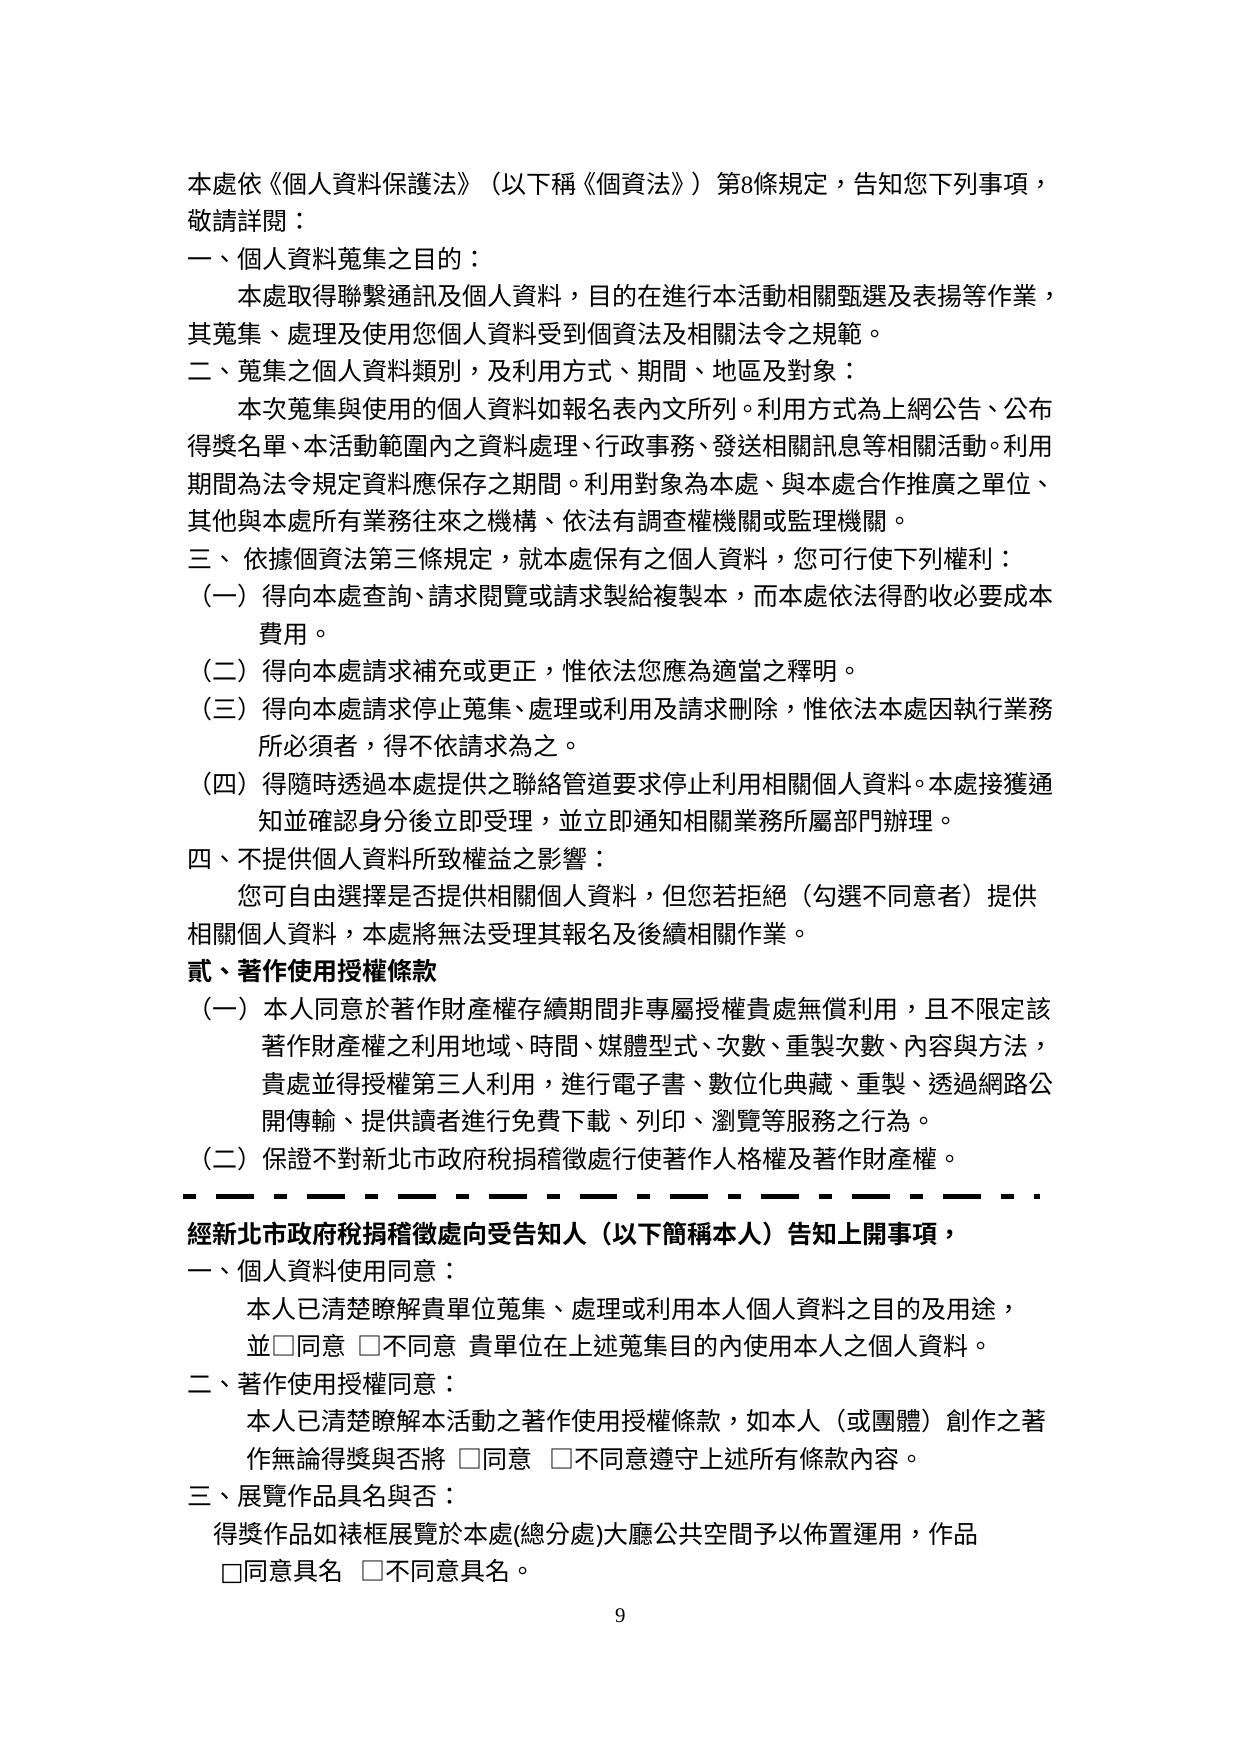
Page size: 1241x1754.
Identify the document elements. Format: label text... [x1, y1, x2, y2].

text 得獎作品如裱框展覽於本處(總分處)大廳公共空間予以佈置運用，作品 [187, 1513, 1053, 1551]
text （二）得向本處請求補充或更正，惟依法您應為適當之釋明。 [187, 651, 1053, 688]
text （三）得向本處請求停止蒐集、處理或利用及請求刪除，惟依法本處因執行業務所必須者，得不依請求為之。 [187, 688, 1053, 763]
text （一）得向本處查詢、請求閱覽或請求製給複製本，而本處依法得酌收必要成本費用。 [187, 576, 1053, 651]
text □同意具名 □不同意具名。 [187, 1551, 1053, 1588]
text 本人已清楚瞭解貴單位蒐集、處理或利用本人個人資料之目的及用途， [187, 1288, 1053, 1326]
text 本人已清楚瞭解本活動之著作使用授權條款，如本人（或團體）創作之著作無論得獎與否將 □同意 □不同意遵守上述所有條款內容。 [246, 1401, 1053, 1476]
text （二）保證不對新北市政府稅捐稽徵處行使著作人格權及著作財產權。 [187, 1138, 1053, 1176]
text 一、個人資料使用同意： [187, 1251, 1053, 1288]
text 並□同意 □不同意 貴單位在上述蒐集目的內使用本人之個人資料。 [187, 1326, 1053, 1363]
text 本處依《個人資料保護法》（以下稱《個資法》）第8條規定，告知您下列事項，敬請詳閱： [187, 163, 1053, 238]
text （四）得隨時透過本處提供之聯絡管道要求停止利用相關個人資料。本處接獲通知並確認身分後立即受理，並立即通知相關業務所屬部門辦理。 [187, 763, 1053, 838]
text 三、展覽作品具名與否： [187, 1476, 1053, 1513]
text 二、蒐集之個人資料類別，及利用方式、期間、地區及對象： [187, 351, 1053, 388]
text 本次蒐集與使用的個人資料如報名表內文所列。利用方式為上網公告、公布得獎名單、本活動範圍內之資料處理、行政事務、發送相關訊息等相關活動。利用期間為法令規定資料應保存之期間。利用對象為本處、與本處合作推廣之單位、其他與本處所有業務往來之機構、依法有調查權機關或監理機關。 [187, 388, 1053, 538]
text 三、 依據個資法第三條規定，就本處保有之個人資料，您可行使下列權利： [187, 538, 1053, 576]
text 貳、著作使用授權條款 [187, 951, 1053, 988]
text 四、不提供個人資料所致權益之影響： [187, 838, 1053, 876]
text 二、著作使用授權同意： [187, 1363, 1053, 1401]
text 本處取得聯繫通訊及個人資料，目的在進行本活動相關甄選及表揚等作業，其蒐集、處理及使用您個人資料受到個資法及相關法令之規範。 [187, 276, 1053, 351]
text （一）本人同意於著作財產權存續期間非專屬授權貴處無償利用，且不限定該著作財產權之利用地域、時間、媒體型式、次數、重製次數、內容與方法，貴處並得授權第三人利用，進行電子書、數位化典藏、重製、透過網路公開傳輸、提供讀者進行免費下載、列印、瀏覽等服務之行為。 [187, 988, 1053, 1138]
text 您可自由選擇是否提供相關個人資料，但您若拒絕（勾選不同意者）提供相關個人資料，本處將無法受理其報名及後續相關作業。 [187, 876, 1053, 951]
text 一、個人資料蒐集之目的： [187, 238, 1053, 276]
text 經新北市政府稅捐稽徵處向受告知人（以下簡稱本人）告知上開事項， [187, 1213, 1053, 1251]
